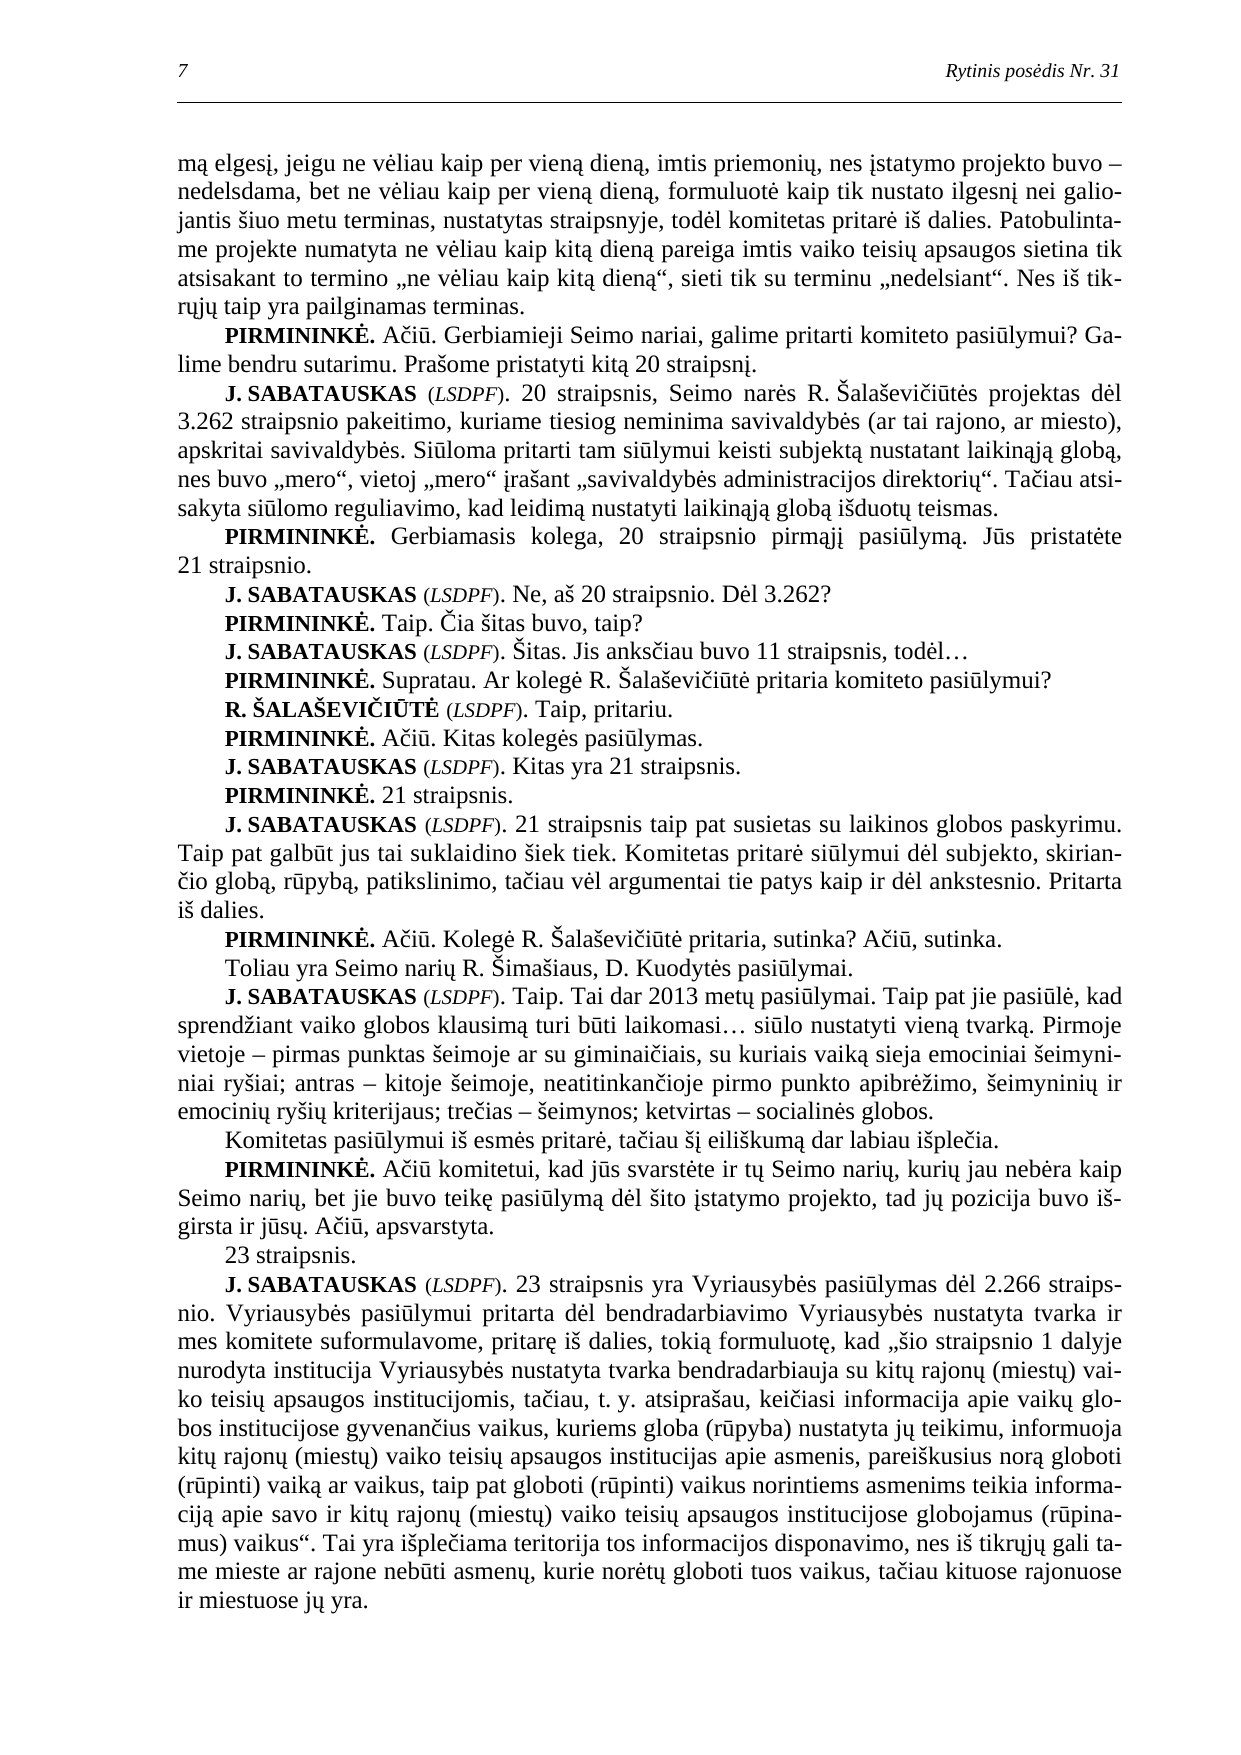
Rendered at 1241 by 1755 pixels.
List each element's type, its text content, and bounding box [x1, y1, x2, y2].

text PIRMININKĖ. Taip. Čia ši­tas bu­vo, taip? [177, 608, 1122, 636]
text J. SABATAUSKAS (LSDPF). Ki­tas yra 21 straips­nis. [177, 751, 1122, 780]
text J. SABATAUSKAS (LSDPF). Ne, aš 20 straips­nio. Dėl 3.262? [177, 579, 1122, 608]
text PIRMININKĖ. Ačiū. Ger­bia­mie­ji Sei­mo na­riai, ga­li­me pri­tar­ti ko­mi­te­to pa­siū­ly­mui? Ga­li­me ben­dru su­ta­ri­mu. Pra­šo­me pri­sta­ty­ti ki­tą 20 straips­nį. [177, 320, 1122, 378]
text mą el­ge­sį, jei­gu ne vė­liau kaip per vie­ną die­ną, im­tis prie­mo­nių, nes įsta­ty­mo pro­jek­to bu­vo – ne­dels­da­ma, bet ne vė­liau kaip per vie­ną die­ną, for­mu­luo­tė kaip tik nu­sta­to il­ges­nį nei ga­lio­jan­tis šiuo me­tu ter­mi­nas, nu­sta­ty­tas straips­ny­je, to­dėl ko­mi­te­tas pri­ta­rė iš da­lies. Pa­to­bu­lin­ta­me pro­jek­te nu­ma­ty­ta ne vė­liau kaip ki­tą die­ną pa­rei­ga im­tis vai­ko tei­sių ap­sau­gos sie­ti­na tik at­si­sa­kant to ter­mi­no „ne vė­liau kaip ki­tą die­ną“, sie­ti tik su ter­mi­nu „ne­del­siant“. Nes iš tik­rų­jų taip yra pail­gi­na­mas ter­mi­nas. [177, 148, 1122, 320]
text PIRMININKĖ. Ačiū. Ko­le­gė R. Ša­la­še­vi­čiū­tė pri­ta­ria, su­tin­ka? Ačiū, su­tin­ka. [177, 924, 1122, 953]
text To­liau yra Sei­mo na­rių R. Ši­ma­šiaus, D. Kuo­dy­tės pa­siū­ly­mai. [177, 953, 1122, 981]
text R. ŠALAŠEVIČIŪTĖ (LSDPF). Taip, pri­ta­riu. [177, 694, 1122, 723]
text J. SABATAUSKAS (LSDPF). Taip. Tai dar 2013 me­tų pa­siū­ly­mai. Taip pat jie pa­siū­lė, kad spren­džiant vai­ko glo­bos klau­si­mą tu­ri bū­ti lai­ko­ma­si… siū­lo nu­sta­ty­ti vie­ną tvar­ką. Pir­mo­je vie­to­je – pir­mas punk­tas šei­mo­je ar su gi­mi­nai­čiais, su ku­riais vai­ką sie­ja emo­ci­niai šei­my­ni­niai ry­šiai; ant­ras – ki­to­je šei­mo­je, ne­ati­tin­kan­čio­je pir­mo punk­to api­brė­ži­mo, šei­my­ni­nių ir emo­ci­nių ry­šių kri­te­ri­jaus; tre­čias – šei­my­nos; ket­vir­tas – so­cia­li­nės glo­bos. [177, 981, 1122, 1125]
text PIRMININKĖ. Ger­bia­ma­sis ko­le­ga, 20 straips­nio pir­mą­jį pa­siū­ly­mą. Jūs pri­sta­tė­te 21 straips­nio. [177, 521, 1122, 579]
text 23 straips­nis. [177, 1240, 1122, 1269]
text J. SABATAUSKAS (LSDPF). 20 straips­nis, Sei­mo na­rės R. Ša­la­še­vi­čiū­tės pro­jek­tas dėl 3.262 straips­nio pa­kei­ti­mo, ku­ria­me tie­siog ne­mi­ni­ma sa­vi­val­dy­bės (ar tai ra­jo­no, ar mies­to), ap­skri­tai sa­vi­val­dy­bės. Siū­lo­ma pri­tar­ti tam siū­ly­mui keis­ti sub­jek­tą nu­sta­tant lai­ki­ną­ją glo­bą, nes bu­vo „me­ro“, vie­toj „me­ro“ įra­šant „sa­vi­val­dy­bės ad­mi­nist­ra­ci­jos di­rek­to­rių“. Ta­čiau at­si­sa­ky­ta siū­lo­mo re­gu­lia­vi­mo, kad lei­di­mą nu­sta­ty­ti lai­ki­ną­ją glo­bą iš­duo­tų teis­mas. [177, 378, 1122, 521]
text PIRMININKĖ. Su­pra­tau. Ar ko­le­gė R. Ša­la­še­vi­čiū­tė pri­ta­ria ko­mi­te­to pa­siū­ly­mui? [177, 665, 1122, 694]
text PIRMININKĖ. 21 straips­nis. [177, 780, 1122, 809]
text J. SABATAUSKAS (LSDPF). 21 straips­nis taip pat su­sie­tas su lai­ki­nos glo­bos pa­sky­ri­mu. Taip pat gal­būt jus tai su­klai­di­no šiek tiek. Ko­mi­te­tas pri­ta­rė siū­ly­mui dėl sub­jek­to, ski­rian­čio glo­bą, rū­py­bą, pa­tiks­li­ni­mo, ta­čiau vėl ar­gu­men­tai tie pa­tys kaip ir dėl anks­tes­nio. Pri­tar­ta iš da­lies. [177, 809, 1122, 924]
text J. SABATAUSKAS (LSDPF). 23 straips­nis yra Vy­riau­sy­bės pa­siū­ly­mas dėl 2.266 straips­nio. Vy­riau­sy­bės pa­siū­ly­mui pri­ta­rta dėl ben­dra­dar­bia­vi­mo Vy­riau­sy­bės nu­sta­ty­ta tvar­ka ir mes ko­mi­te­te su­for­mu­la­vo­me, pri­ta­rę iš da­lies, to­kią for­mu­luo­tę, kad „šio straips­nio 1 da­ly­je nu­ro­dy­ta ins­ti­tu­ci­ja Vy­riau­sy­bės nu­sta­ty­ta tvar­ka ben­dra­dar­biau­ja su ki­tų ra­jo­nų (mies­tų) vai­ko tei­sių ap­sau­gos ins­ti­tu­ci­jo­mis, ta­čiau, t. y. at­si­pra­šau, kei­čia­si in­for­ma­ci­ja apie vai­kų glo­bos ins­ti­tu­ci­jo­se gy­ve­nan­čius vai­kus, ku­riems glo­ba (rū­py­ba) nu­sta­ty­ta jų tei­ki­mu, in­for­muo­ja ki­tų ra­jo­nų (mies­tų) vai­ko tei­sių ap­sau­gos ins­ti­tu­ci­jas apie as­me­nis, pa­reiš­ku­sius no­rą glo­bo­ti (rū­pin­ti) vai­ką ar vai­kus, taip pat glo­bo­ti (rū­pin­ti) vai­kus no­rin­tiems as­me­nims tei­kia in­for­ma­ci­ją apie sa­vo ir ki­tų ra­jo­nų (mies­tų) vai­ko tei­sių ap­sau­gos ins­ti­tu­ci­jo­se glo­bo­ja­mus (rū­pi­na­mus) vai­kus“. Tai yra iš­ple­čia­ma te­ri­to­ri­ja tos in­for­ma­ci­jos dis­po­na­vi­mo, nes iš tik­rų­jų ga­li ta­me mies­te ar ra­jo­ne ne­bū­ti as­me­nų, ku­rie no­rė­tų glo­bo­ti tuos vai­kus, ta­čiau ki­tuo­se ra­jo­nuo­se ir mies­tuo­se jų yra. [177, 1269, 1122, 1614]
text Ko­mi­te­tas pa­siū­ly­mui iš es­mės pri­ta­rė, ta­čiau šį ei­liš­ku­mą dar la­biau iš­ple­čia. [177, 1125, 1122, 1154]
text PIRMININKĖ. Ačiū. Ki­tas ko­le­gės pa­siū­ly­mas. [177, 723, 1122, 751]
text J. SABATAUSKAS (LSDPF). Ši­tas. Jis anks­čiau bu­vo 11 straips­nis, to­dėl… [177, 636, 1122, 665]
text PIRMININKĖ. Ačiū ko­mi­te­tui, kad jūs svars­tė­te ir tų Sei­mo na­rių, ku­rių jau ne­bė­ra kaip Sei­mo na­rių, bet jie bu­vo tei­kę pa­siū­ly­mą dėl ši­to įsta­ty­mo pro­jek­to, tad jų po­zi­ci­ja bu­vo iš­gir­s­ta ir jū­sų. Ačiū, ap­svars­ty­ta. [177, 1154, 1122, 1240]
